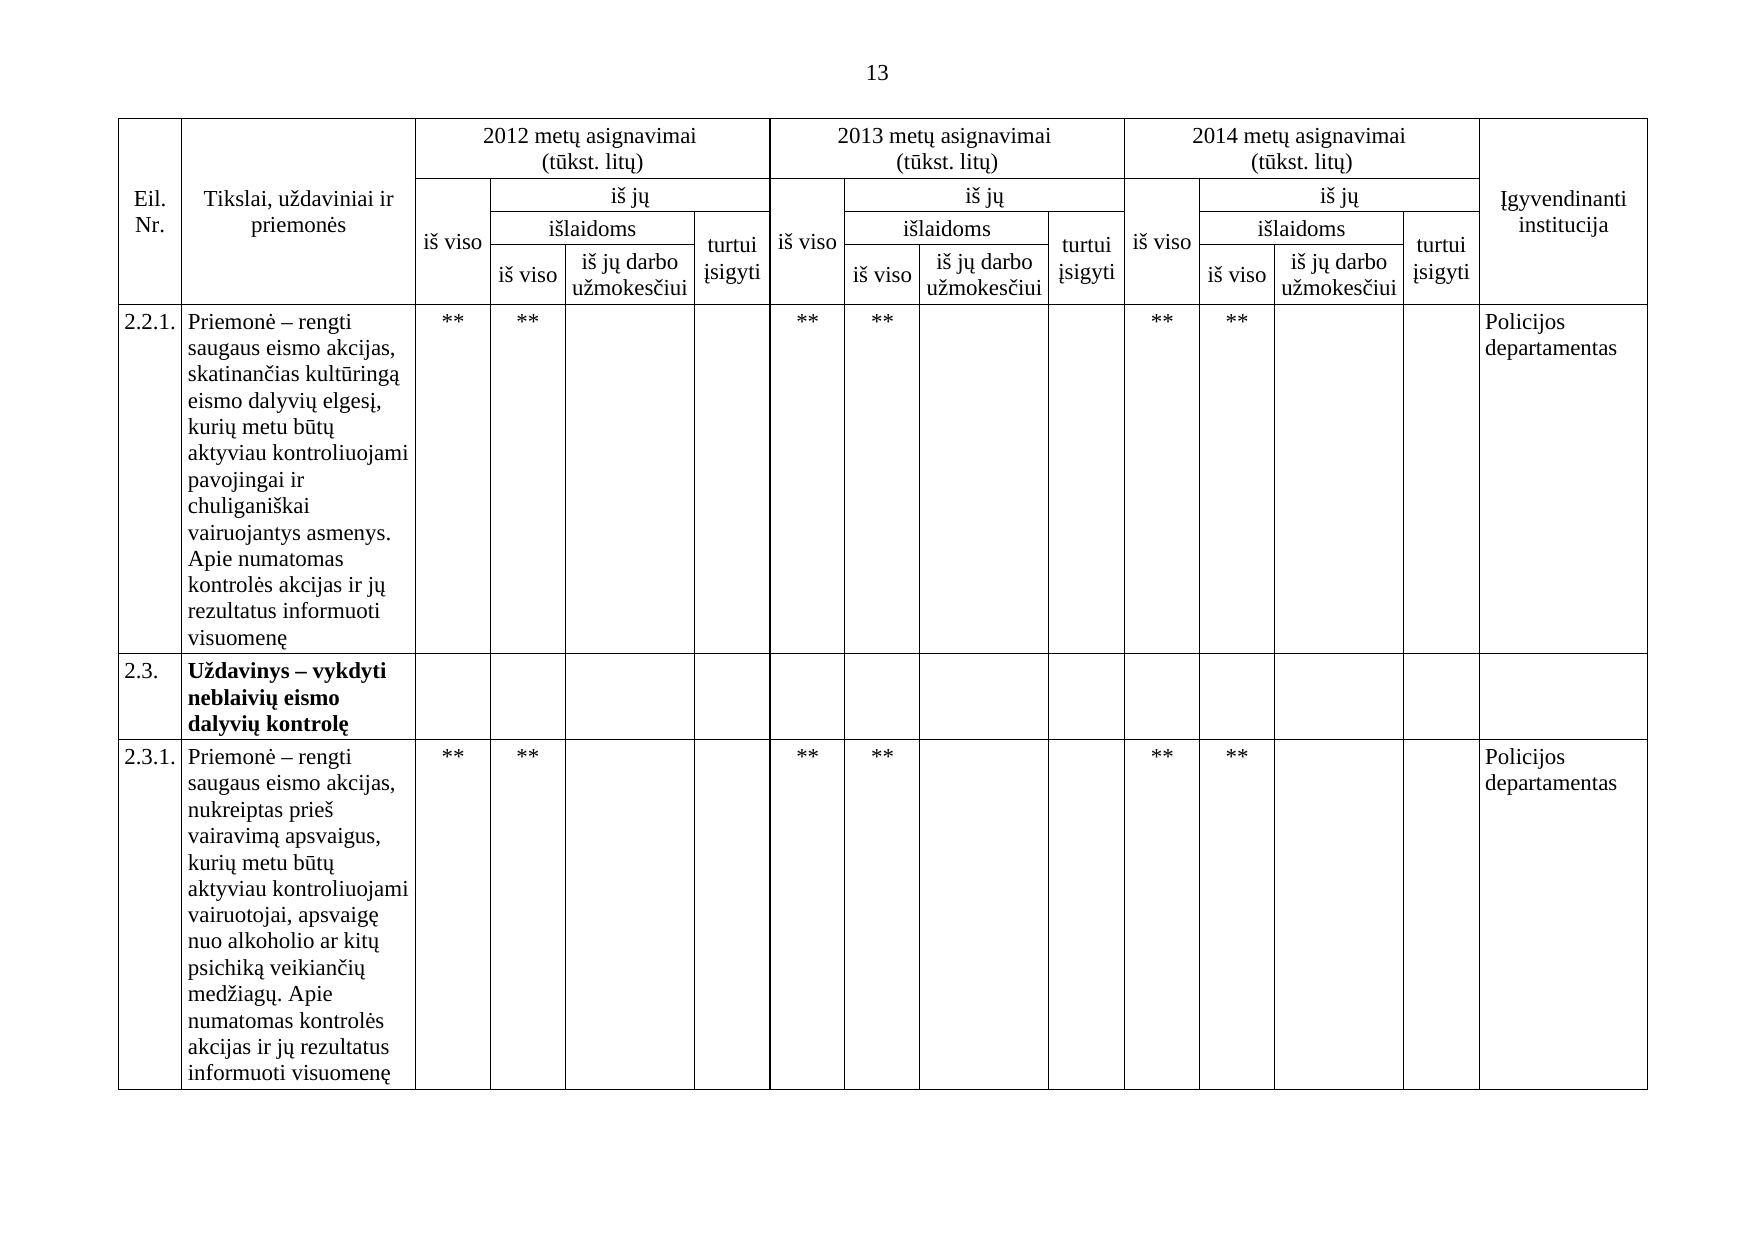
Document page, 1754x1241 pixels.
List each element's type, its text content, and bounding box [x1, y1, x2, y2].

table_cell [771, 654, 844, 739]
table_cell iš jų darbo užmokesčiui [566, 245, 694, 304]
table_cell [695, 740, 769, 1089]
table_cell ** [416, 305, 490, 653]
table_cell [1404, 740, 1479, 1089]
table_cell turtui įsigyti [1049, 212, 1124, 304]
table_cell [1125, 654, 1199, 739]
table_header 2013 metų asignavimai (tūkst. litų) [771, 119, 1124, 178]
table_header Įgyvendinanti institucija [1480, 119, 1647, 304]
table_header Tikslai, uždaviniai ir priemonės [182, 119, 415, 304]
table_cell [1049, 305, 1124, 653]
table_cell iš jų darbo užmokesčiui [1275, 245, 1403, 304]
table_cell Policijos departamentas [1480, 740, 1647, 1089]
table_cell [695, 305, 769, 653]
table_cell ** [845, 740, 919, 1089]
table_cell [1275, 740, 1403, 1089]
table_cell 2.3. [119, 654, 181, 739]
table_cell iš jų [1200, 179, 1479, 211]
table_cell ** [491, 305, 565, 653]
table_cell [1275, 654, 1403, 739]
table_cell iš viso [1200, 245, 1274, 304]
table_cell iš viso [1125, 179, 1199, 304]
table_cell [491, 654, 565, 739]
table_cell [416, 654, 490, 739]
table_cell [566, 305, 694, 653]
table_cell iš jų darbo užmokesčiui [920, 245, 1048, 304]
table_cell iš viso [771, 179, 844, 304]
table_cell [1404, 305, 1479, 653]
table_cell [1200, 654, 1274, 739]
table_cell [566, 654, 694, 739]
table_cell [920, 305, 1048, 653]
table_header Eil. Nr. [119, 119, 181, 304]
table_cell iš viso [491, 245, 565, 304]
table_header 2012 metų asignavimai (tūkst. litų) [416, 119, 769, 178]
table_cell [1275, 305, 1403, 653]
table_cell ** [1200, 305, 1274, 653]
table_cell Uždavinys – vykdyti neblaivių eismo dalyvių kontrolę [182, 654, 415, 739]
table_cell Policijos departamentas [1480, 305, 1647, 653]
table_cell [566, 740, 694, 1089]
table_cell ** [845, 305, 919, 653]
table_cell iš jų [491, 179, 769, 211]
table_cell Priemonė – rengti saugaus eismo akcijas, skatinančias kultūringą eismo dalyvių elgesį, kurių metu būtų aktyviau kontroliuojami pavojingai ir chuliganiškai vairuojantys asmenys. Apie numatomas kontrolės akcijas ir jų rezultatus informuoti visuomenę [182, 305, 415, 653]
table_cell iš viso [416, 179, 490, 304]
table_cell [1480, 654, 1647, 739]
table_cell [1049, 654, 1124, 739]
table_cell išlaidoms [845, 212, 1048, 244]
table_cell [845, 654, 919, 739]
table_header 2014 metų asignavimai (tūkst. litų) [1125, 119, 1479, 178]
table_cell [920, 654, 1048, 739]
table_cell ** [1125, 305, 1199, 653]
table_cell turtui įsigyti [1404, 212, 1479, 304]
table_cell [1049, 740, 1124, 1089]
table_cell turtui įsigyti [695, 212, 769, 304]
table_cell iš viso [845, 245, 919, 304]
table_cell ** [771, 305, 844, 653]
table_cell [695, 654, 769, 739]
table_cell 2.3.1. [119, 740, 181, 1089]
table_cell ** [771, 740, 844, 1089]
table_cell Priemonė – rengti saugaus eismo akcijas, nukreiptas prieš vairavimą apsvaigus, kurių metu būtų aktyviau kontroliuojami vairuotojai, apsvaigę nuo alkoholio ar kitų psichiką veikiančių medžiagų. Apie numatomas kontrolės akcijas ir jų rezultatus informuoti visuomenę [182, 740, 415, 1089]
table_cell išlaidoms [1200, 212, 1403, 244]
table_cell iš jų [845, 179, 1124, 211]
table_cell ** [1200, 740, 1274, 1089]
table_cell ** [1125, 740, 1199, 1089]
table_cell [1404, 654, 1479, 739]
table_cell [920, 740, 1048, 1089]
table_cell ** [416, 740, 490, 1089]
table_cell ** [491, 740, 565, 1089]
table_cell išlaidoms [491, 212, 694, 244]
table_cell 2.2.1. [119, 305, 181, 653]
